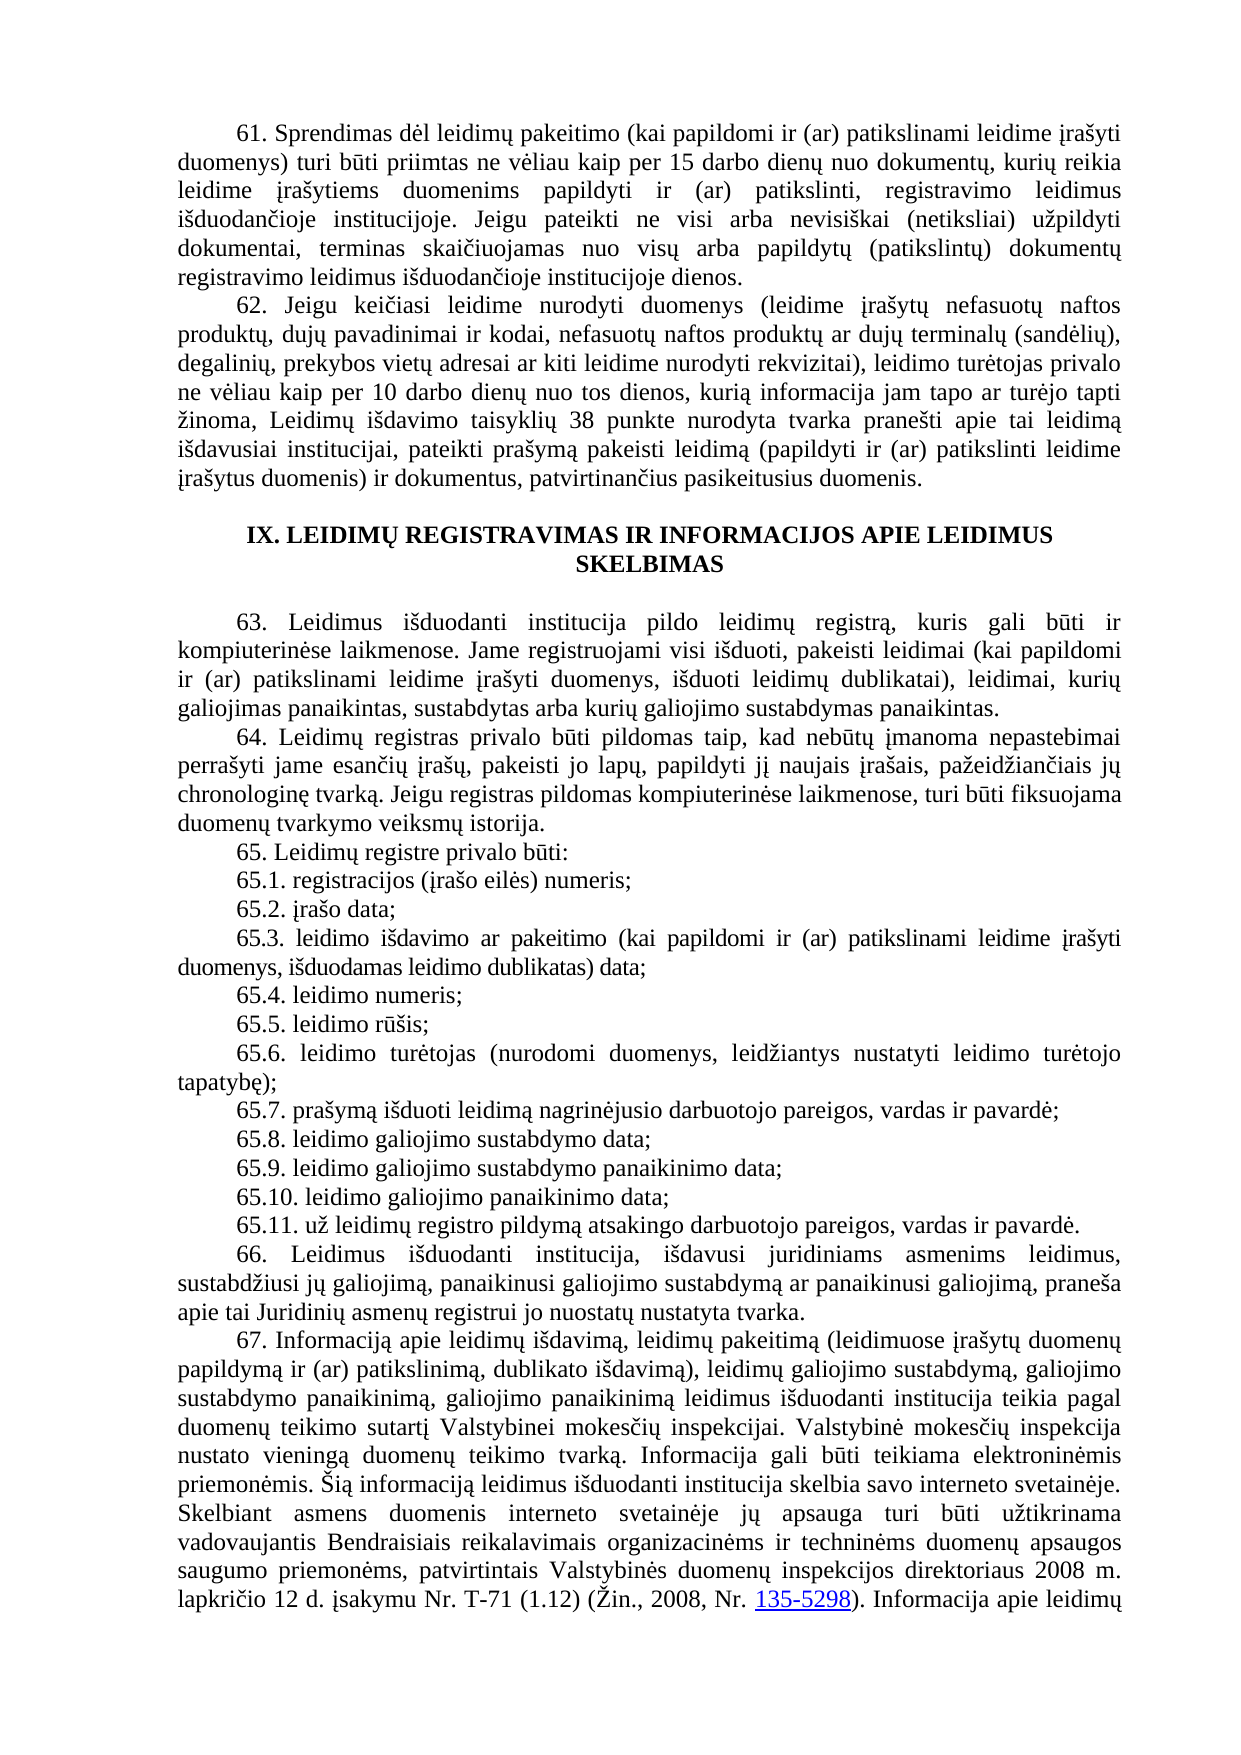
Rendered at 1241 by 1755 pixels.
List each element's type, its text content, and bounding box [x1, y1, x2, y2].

text 65.6. leidimo turėtojas (nurodomi duomenys, leidžiantys nustatyti leidimo turėtojo tapatybę); [177, 1038, 1122, 1096]
text 65. Leidimų registre privalo būti: [177, 837, 1122, 866]
text 61. Sprendimas dėl leidimų pakeitimo (kai papildomi ir (ar) patikslinami leidime įrašyti duomenys) turi būti priimtas ne vėliau kaip per 15 darbo dienų nuo dokumentų, kurių reikia leidime įrašytiems duomenims papildyti ir (ar) patikslinti, registravimo leidimus išduodančioje institucijoje. Jeigu pateikti ne visi arba nevisiškai (netiksliai) užpildyti dokumentai, terminas skaičiuojamas nuo visų arba papildytų (patikslintų) dokumentų registravimo leidimus išduodančioje institucijoje dienos. [177, 118, 1122, 291]
text 65.11. už leidimų registro pildymą atsakingo darbuotojo pareigos, vardas ir pavardė. [177, 1211, 1122, 1239]
text 65.7. prašymą išduoti leidimą nagrinėjusio darbuotojo pareigos, vardas ir pavardė; [177, 1096, 1122, 1124]
text 66. Leidimus išduodanti institucija, išdavusi juridiniams asmenims leidimus, sustabdžiusi jų galiojimą, panaikinusi galiojimo sustabdymą ar panaikinusi galiojimą, praneša apie tai Juridinių asmenų registrui jo nuostatų nustatyta tvarka. [177, 1239, 1122, 1326]
text 65.1. registracijos (įrašo eilės) numeris; [177, 866, 1122, 894]
text 63. Leidimus išduodanti institucija pildo leidimų registrą, kuris gali būti ir kompiuterinėse laikmenose. Jame registruojami visi išduoti, pakeisti leidimai (kai papildomi ir (ar) patikslinami leidime įrašyti duomenys, išduoti leidimų dublikatai), leidimai, kurių galiojimas panaikintas, sustabdytas arba kurių galiojimo sustabdymas panaikintas. [177, 607, 1122, 722]
text 64. Leidimų registras privalo būti pildomas taip, kad nebūtų įmanoma nepastebimai perrašyti jame esančių įrašų, pakeisti jo lapų, papildyti jį naujais įrašais, pažeidžiančiais jų chronologinę tvarką. Jeigu registras pildomas kompiuterinėse laikmenose, turi būti fiksuojama duomenų tvarkymo veiksmų istorija. [177, 722, 1122, 837]
text IX. LEIDIMŲ REGISTRAVIMAS IR INFORMACIJOS APIE LEIDIMUS SKELBIMAS [177, 521, 1122, 578]
text 67. Informaciją apie leidimų išdavimą, leidimų pakeitimą (leidimuose įrašytų duomenų papildymą ir (ar) patikslinimą, dublikato išdavimą), leidimų galiojimo sustabdymą, galiojimo sustabdymo panaikinimą, galiojimo panaikinimą leidimus išduodanti institucija teikia pagal duomenų teikimo sutartį Valstybinei mokesčių inspekcijai. Valstybinė mokesčių inspekcija nustato vieningą duomenų teikimo tvarką. Informacija gali būti teikiama elektroninėmis priemonėmis. Šią informaciją leidimus išduodanti institucija skelbia savo interneto svetainėje. Skelbiant asmens duomenis interneto svetainėje jų apsauga turi būti užtikrinama vadovaujantis Bendraisiais reikalavimais organizacinėms ir techninėms duomenų apsaugos saugumo priemonėms, patvirtintais Valstybinės duomenų inspekcijos direktoriaus 2008 m. lapkričio 12 d. įsakymu Nr. T-71 (1.12) (Žin., 2008, Nr. 135-5298). Informacija apie leidimų [177, 1326, 1122, 1613]
text 65.5. leidimo rūšis; [177, 1009, 1122, 1038]
text 65.10. leidimo galiojimo panaikinimo data; [177, 1182, 1122, 1211]
text 65.2. įrašo data; [177, 894, 1122, 923]
text 65.3. leidimo išdavimo ar pakeitimo (kai papildomi ir (ar) patikslinami leidime įrašyti duomenys, išduodamas leidimo dublikatas) data; [177, 923, 1122, 981]
text 65.8. leidimo galiojimo sustabdymo data; [177, 1124, 1122, 1153]
text 65.9. leidimo galiojimo sustabdymo panaikinimo data; [177, 1153, 1122, 1182]
text 65.4. leidimo numeris; [177, 981, 1122, 1009]
text 62. Jeigu keičiasi leidime nurodyti duomenys (leidime įrašytų nefasuotų naftos produktų, dujų pavadinimai ir kodai, nefasuotų naftos produktų ar dujų terminalų (sandėlių), degalinių, prekybos vietų adresai ar kiti leidime nurodyti rekvizitai), leidimo turėtojas privalo ne vėliau kaip per 10 darbo dienų nuo tos dienos, kurią informacija jam tapo ar turėjo tapti žinoma, Leidimų išdavimo taisyklių 38 punkte nurodyta tvarka pranešti apie tai leidimą išdavusiai institucijai, pateikti prašymą pakeisti leidimą (papildyti ir (ar) patikslinti leidime įrašytus duomenis) ir dokumentus, patvirtinančius pasikeitusius duomenis. [177, 291, 1122, 492]
